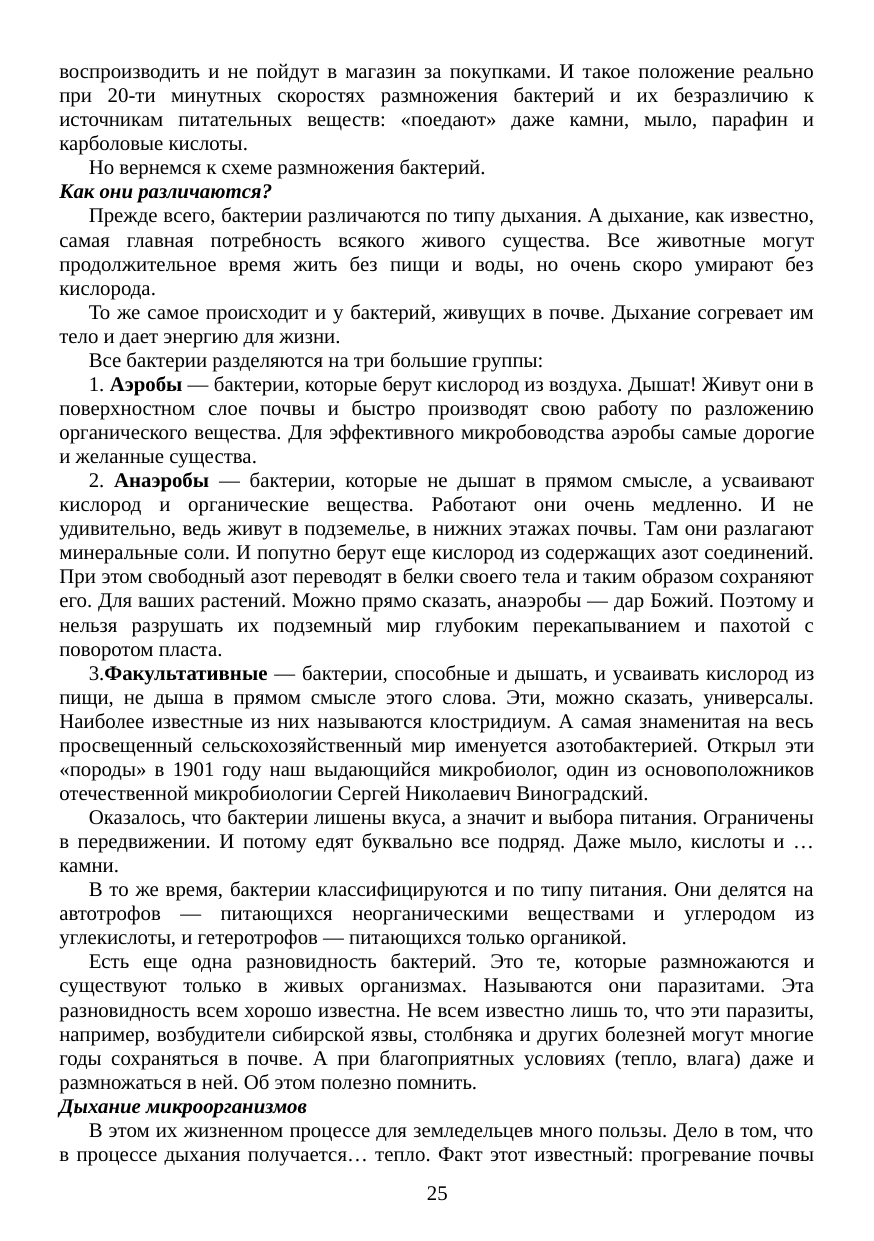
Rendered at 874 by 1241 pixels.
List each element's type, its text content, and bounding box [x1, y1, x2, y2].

subtitle Дыхание микроорганизмов [59, 1094, 815, 1118]
text Прежде всего, бактерии различаются по типу дыхания. А дыхание, как известно, самая главная потребность всякого живого существа. Все животные могут продолжительное время жить без пищи и воды, но очень скоро умирают без кислорода. [59, 203, 815, 300]
text 1. Аэробы — бактерии, которые берут кислород из воздуха. Дышат! Живут они в поверхностном слое почвы и быстро производят свою работу по разложению органического вещества. Для эффективного микробоводства аэробы самые дорогие и желанные существа. [59, 372, 815, 468]
text Есть еще одна разновидность бактерий. Это те, которые размножаются и существуют только в живых организмах. Называются они паразитами. Эта разновидность всем хорошо известна. Не всем известно лишь то, что эти паразиты, например, возбудители сибирской язвы, столбняка и других болезней могут многие годы сохраняться в почве. А при благоприятных условиях (тепло, влага) даже и размножаться в ней. Об этом полезно помнить. [59, 949, 815, 1094]
text Оказалось, что бактерии лишены вкуса, а значит и выбора питания. Ограничены в передвижении. И потому едят буквально все подряд. Даже мыло, кислоты и …камни. [59, 805, 815, 877]
text В то же время, бактерии классифицируются и по типу питания. Они делятся на автотрофов — питающихся неорганическими веществами и углеродом из углекислоты, и гетеротрофов — питающихся только органикой. [59, 877, 815, 949]
text 3.Факультативные — бактерии, способные и дышать, и усваивать кислород из пищи, не дыша в прямом смысле этого слова. Эти, можно сказать, универсалы. Наиболее известные из них называются клостридиум. А самая знаменитая на весь просвещенный сельскохозяйственный мир именуется азотобактерией. Открыл эти «породы» в 1901 году наш выдающийся микробиолог, один из основоположников отечественной микробиологии Сергей Николаевич Виноградский. [59, 661, 815, 805]
subtitle Как они различаются? [59, 179, 815, 203]
text То же самое происходит и у бактерий, живущих в почве. Дыхание согревает им тело и дает энергию для жизни. [59, 300, 815, 348]
text 2. Анаэробы — бактерии, которые не дышат в прямом смысле, а усваивают кислород и органические вещества. Работают они очень медленно. И не удивительно, ведь живут в подземелье, в нижних этажах почвы. Там они разлагают минеральные соли. И попутно берут еще кислород из содержащих азот соединений. При этом свободный азот переводят в белки своего тела и таким образом сохраняют его. Для ваших растений. Можно прямо сказать, анаэробы — дар Божий. Поэтому и нельзя разрушать их подземный мир глубоким перекапыванием и пахотой с поворотом пласта. [59, 468, 815, 661]
text Но вернемся к схеме размножения бактерий. [59, 155, 815, 179]
text воспроизводить и не пойдут в магазин за покупками. И такое положение реально при 20-ти минутных скоростях размножения бактерий и их безразличию к источникам питательных веществ: «поедают» даже камни, мыло, парафин и карболовые кислоты. [59, 59, 815, 155]
text В этом их жизненном процессе для земледельцев много пользы. Дело в том, что в процессе дыхания получается… тепло. Факт этот известный: прогревание почвы [59, 1118, 815, 1166]
text Все бактерии разделяются на три большие группы: [59, 348, 815, 372]
